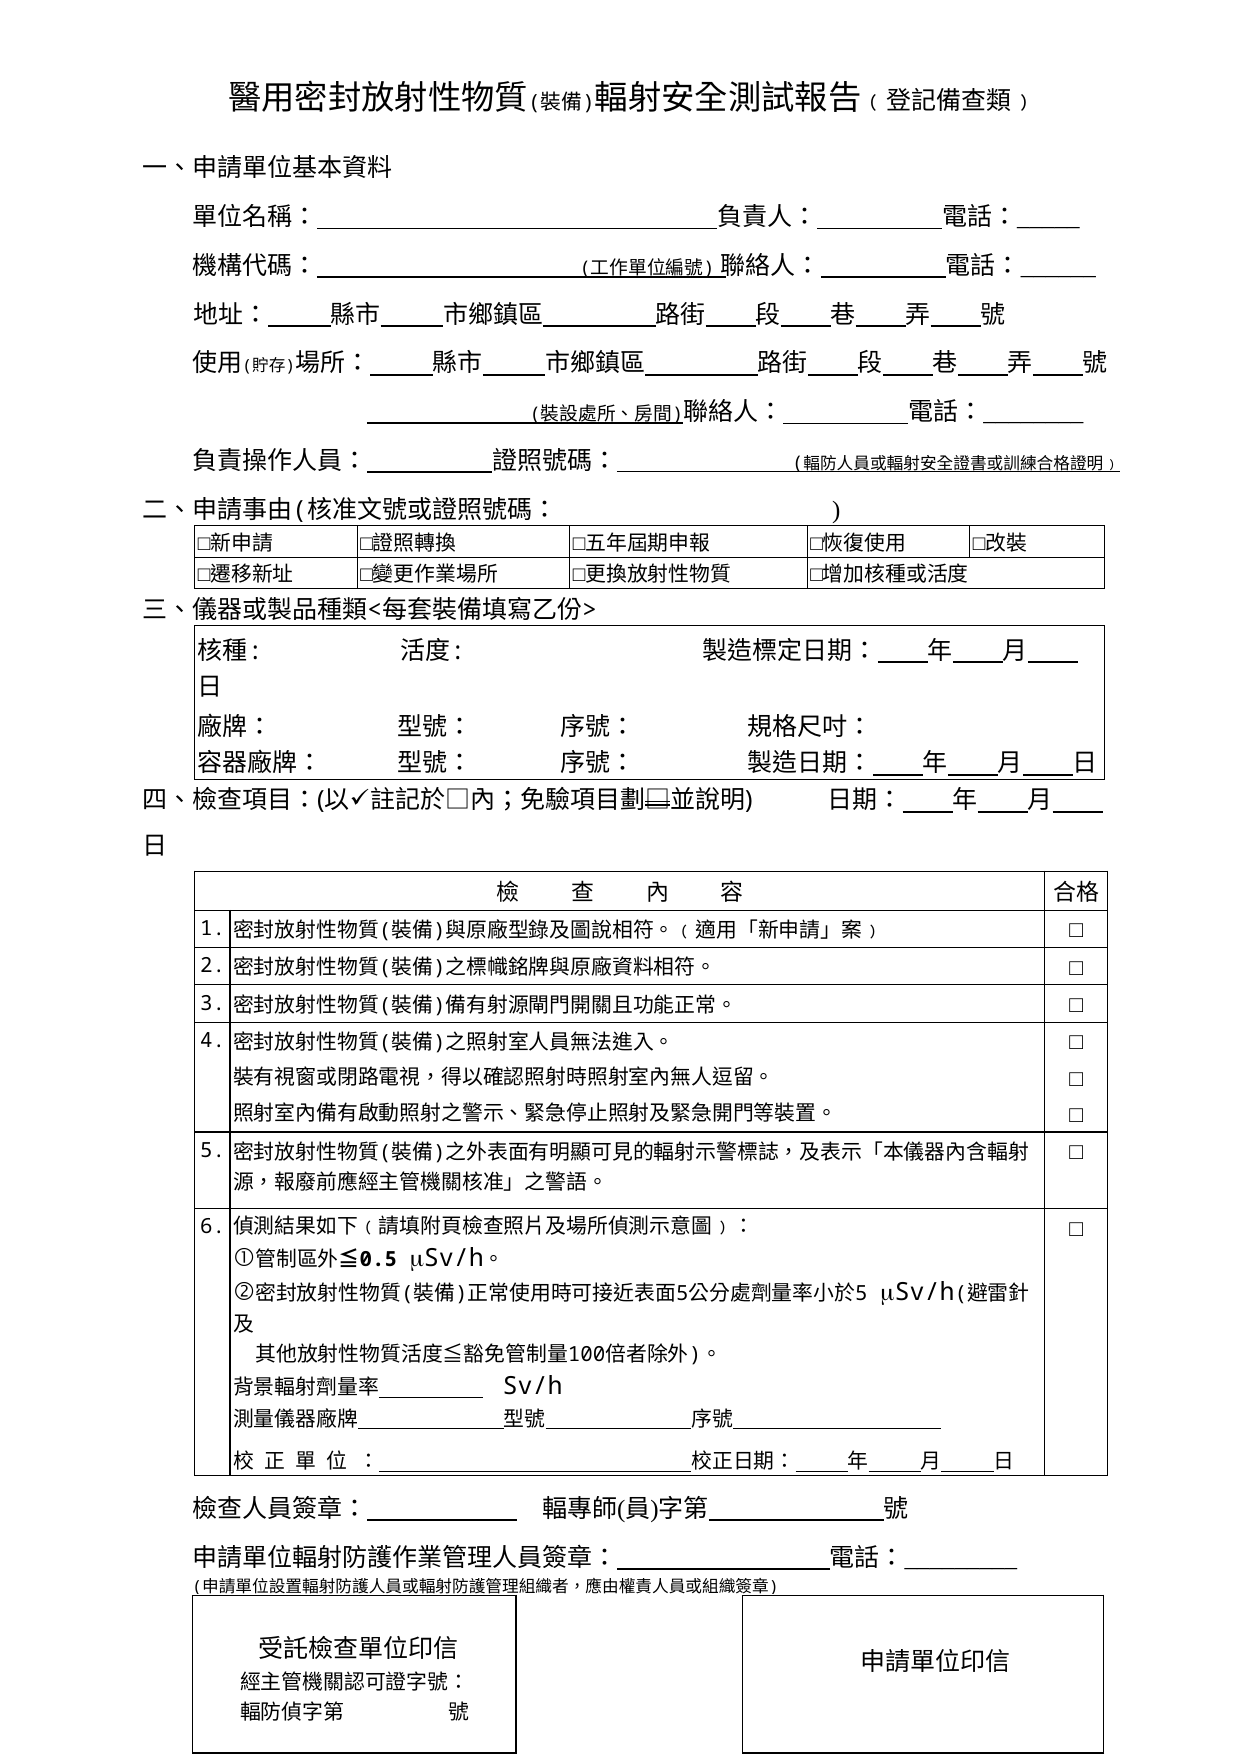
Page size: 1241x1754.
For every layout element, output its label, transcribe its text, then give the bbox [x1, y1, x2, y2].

table_cell 1. [195, 911, 229, 947]
table_cell 2. [195, 948, 229, 984]
table_cell 4. [195, 1023, 229, 1131]
table_cell □ [1045, 1133, 1107, 1208]
table_header □恢復使用 [808, 526, 969, 557]
text 機構代碼： (工作單位編號) 聯絡人： 電話：______ [142, 245, 1122, 282]
text 使用(貯存)場所： 縣市 市鄉鎮區 路街 段 巷 弄 號 [142, 343, 1122, 379]
text (申請單位設置輻射防護人員或輻射防護管理組織者，應由權責人員或組織簽章) [142, 1573, 1124, 1598]
text [743, 1596, 1103, 1752]
text 單位名稱： 負責人： 電話：_____ [142, 197, 1122, 233]
text 二、申請事由(核准文號或證照號碼： ) [142, 489, 1122, 525]
table_cell 密封放射性物質(裝備)之標幟銘牌與原廠資料相符。 [231, 948, 1044, 984]
text 經主管機關認可證字號： [208, 1665, 500, 1695]
table_cell 密封放射性物質(裝備)之外表面有明顯可見的輻射示警標誌，及表示「本儀器內含輻射源，報廢前應經主管機關核准」之警語。 [231, 1133, 1044, 1208]
text 一、申請單位基本資料 [142, 148, 1122, 184]
text 受託檢查單位印信 [208, 1629, 500, 1665]
table_cell □更換放射性物質 [570, 558, 807, 588]
table_cell □變更作業場所 [358, 558, 569, 588]
table_header □證照轉換 [358, 526, 569, 557]
table_header □五年屆期申報 [570, 526, 807, 557]
text 三、儀器或製品種類<每套裝備填寫乙份> [142, 589, 1122, 625]
table_cell 密封放射性物質(裝備)之照射室人員無法進入。 裝有視窗或閉路電視，得以確認照射時照射室內無人逗留。 照射室內備有啟動照射之警示、緊急停止照射及緊急開門等裝置。 [231, 1023, 1044, 1131]
text 輻防偵字第 號 [208, 1695, 500, 1725]
table_header 合格 [1045, 872, 1107, 910]
table_cell □增加核種或活度 [808, 558, 1104, 588]
text [193, 1596, 515, 1752]
table_cell 6. [195, 1209, 229, 1475]
table_cell □ [1045, 1209, 1107, 1475]
table_cell □ □ □ [1045, 1023, 1107, 1131]
text 申請單位印信 [758, 1641, 1088, 1677]
table_cell 密封放射性物質(裝備)備有射源閘門開關且功能正常。 [231, 985, 1044, 1022]
text 醫用密封放射性物質(裝備)輻射安全測試報告﹙登記備查類﹚ [142, 71, 1122, 119]
table_header 檢查內容 [195, 872, 1044, 910]
table_cell □ [1045, 948, 1107, 984]
table_cell □遷移新址 [195, 558, 357, 588]
text (裝設處所、房間)聯絡人： 電話：________ [142, 392, 1122, 428]
table_cell 密封放射性物質(裝備)與原廠型錄及圖說相符。﹙適用「新申請」案﹚ [231, 911, 1044, 947]
table_cell 偵測結果如下﹙請填附頁檢查照片及場所偵測示意圖﹚： 管制區外≦0.5 Sv/h。 密封放射性物質(裝備)正常使用時可接近表面5公分處劑量率小於5 Sv/h(避雷針及 其他放射性物質活度≦豁免管制量100倍者除外)。 背景輻射劑量率 Sv/h 測量儀器廠牌 型號 序號 校 正 單 位 ： 校正日期： 年 月 日 [231, 1209, 1044, 1475]
table_header 核種: 活度: 製造標定日期： 年 月 日 廠牌： 型號： 序號： 規格尺吋： 容器廠牌： 型號： 序號： 製造日期： 年 月 日 [195, 626, 1104, 779]
text 地址： 縣市 市鄉鎮區 路街 段 巷 弄 號 [193, 294, 1122, 330]
table_header □新申請 [195, 526, 357, 557]
text 四、檢查項目：(以註記於□內；免驗項目劃□並說明) 日期： 年 月 日 [142, 780, 1122, 861]
table_cell 5. [195, 1133, 229, 1208]
table_cell □ [1045, 911, 1107, 947]
table_header □改裝 [970, 526, 1104, 557]
text 負責操作人員： 證照號碼： (輻防人員或輻射安全證書或訓練合格證明﹚ [142, 440, 1122, 477]
table_cell □ [1045, 985, 1107, 1022]
text 申請單位輻射防護作業管理人員簽章： 電話：_________ [142, 1537, 1124, 1573]
table_cell 3. [195, 985, 229, 1022]
text 檢查人員簽章： 輻專師(員)字第 號 [142, 1488, 1124, 1525]
